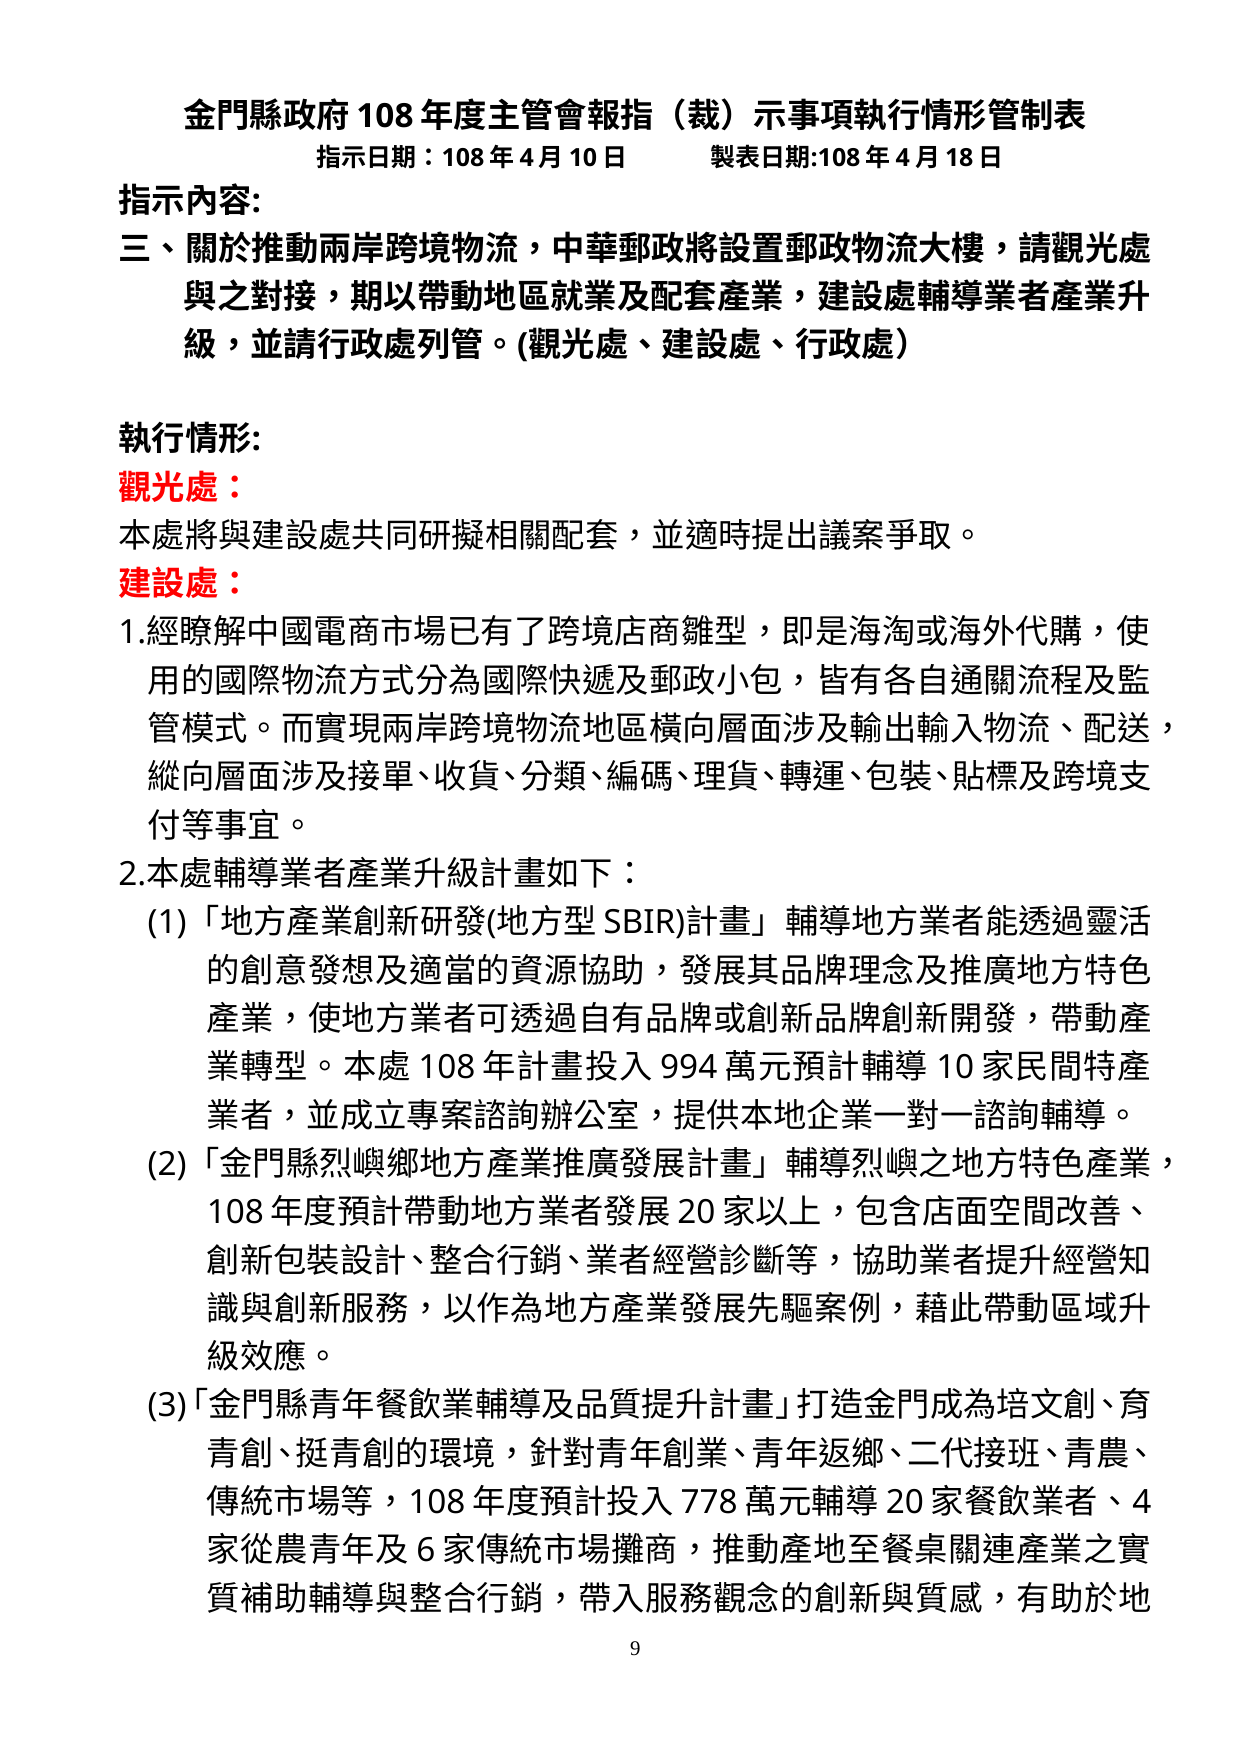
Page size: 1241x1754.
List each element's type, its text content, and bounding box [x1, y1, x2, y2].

text (2)「金門縣烈嶼鄉地方產業推廣發展計畫」輔導烈嶼之地方特色產業，108年度預計帶動地方業者發展20家以上，包含店面空間改善、創新包裝設計、整合行銷、業者經營診斷等，協助業者提升經營知識與創新服務，以作為地方產業發展先驅案例，藉此帶動區域升級效應。 [147, 1137, 1152, 1378]
text 三、關於推動兩岸跨境物流，中華郵政將設置郵政物流大樓，請觀光處與之對接，期以帶動地區就業及配套產業，建設處輔導業者產業升級，並請行政處列管。(觀光處、建設處、行政處） [118, 222, 1152, 367]
text 執行情形: [118, 412, 1152, 461]
text (1)「地方產業創新研發(地方型SBIR)計畫」輔導地方業者能透過靈活的創意發想及適當的資源協助，發展其品牌理念及推廣地方特色產業，使地方業者可透過自有品牌或創新品牌創新開發，帶動產業轉型。本處108年計畫投入994萬元預計輔導10家民間特產業者，並成立專案諮詢辦公室，提供本地企業一對一諮詢輔導。 [147, 895, 1152, 1137]
text 本處將與建設處共同研擬相關配套，並適時提出議案爭取。 [118, 509, 1152, 557]
text 建設處： [118, 557, 1152, 605]
text 1.經瞭解中國電商市場已有了跨境店商雛型，即是海淘或海外代購，使用的國際物流方式分為國際快遞及郵政小包，皆有各自通關流程及監管模式。而實現兩岸跨境物流地區橫向層面涉及輸出輸入物流、配送，縱向層面涉及接單、收貨、分類、編碼、理貨、轉運、包裝、貼標及跨境支付等事宜。 [118, 605, 1152, 847]
text 2.本處輔導業者產業升級計畫如下： [118, 847, 1152, 895]
text 觀光處： [118, 461, 1152, 509]
text (3)「金門縣青年餐飲業輔導及品質提升計畫」打造金門成為培文創、育青創、挺青創的環境，針對青年創業、青年返鄉、二代接班、青農、傳統市場等，108年度預計投入778萬元輔導20家餐飲業者、4家從農青年及6家傳統市場攤商，推動產地至餐桌關連產業之實質補助輔導與整合行銷，帶入服務觀念的創新與質感，有助於地區餐飲服務業的品質提昇。 [147, 1378, 1152, 1620]
text 指示內容: [118, 173, 1152, 222]
